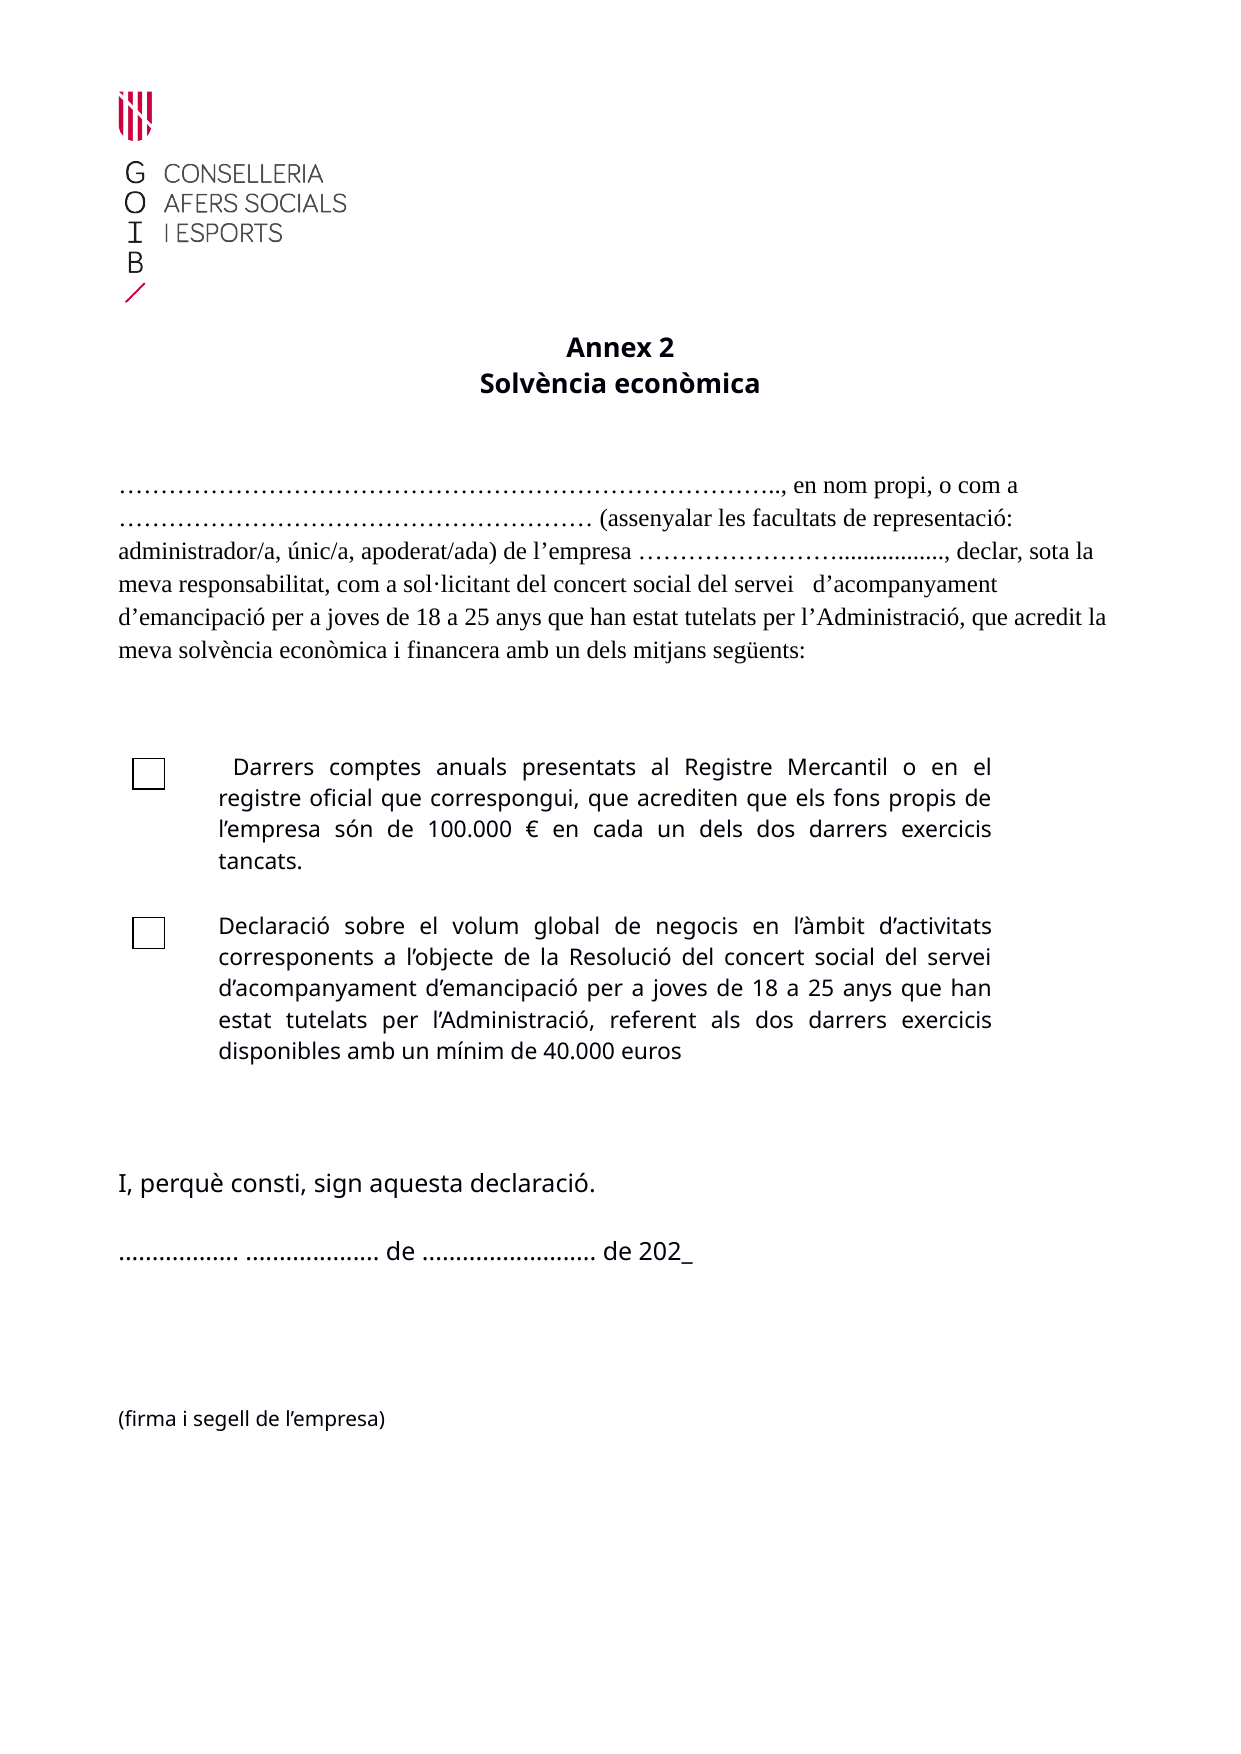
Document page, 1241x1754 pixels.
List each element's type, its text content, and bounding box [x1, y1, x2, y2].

picture [99, 75, 365, 319]
text (firma i segell de l’empresa) [118, 1404, 1122, 1432]
text …………………………………………………………………….., en nom propi, o com a ………………………………………………… (assenyalar les facultats de representació: administrador/a, únic/a, apoderat/ada) de l’empresa ……………………................., declar, sota la meva responsabilitat, com a sol·licitant del concert social del servei d’acompanyament d’emancipació per a joves de 18 a 25 anys que han estat tutelats per l’Administració, que acredit la meva solvència econòmica i financera amb un dels mitjans següents: [118, 470, 1122, 664]
table_header Declaració sobre el volum global de negocis en l’àmbit d’activitats corresponents a l’objecte de la Resolució del concert social del servei d’acompanyament d’emancipació per a joves de 18 a 25 anys que han estat tutelats per l’Administració, referent als dos darrers exercicis disponibles amb un mínim de 40.000 euros [207, 910, 1004, 1097]
table_header [107, 751, 207, 876]
table_header Darrers comptes anuals presentats al Registre Mercantil o en el registre oficial que correspongui, que acrediten que els fons propis de l’empresa són de 100.000 € en cada un dels dos darrers exercicis tancats. [207, 751, 1004, 876]
table_header [107, 910, 207, 1097]
text Annex 2 [118, 328, 1122, 365]
text .................. .................... de .......................... de 202_ [118, 1234, 1122, 1268]
text I, perquè consti, sign aquesta declaració. [118, 1166, 1122, 1199]
text Solvència econòmica [118, 365, 1122, 402]
